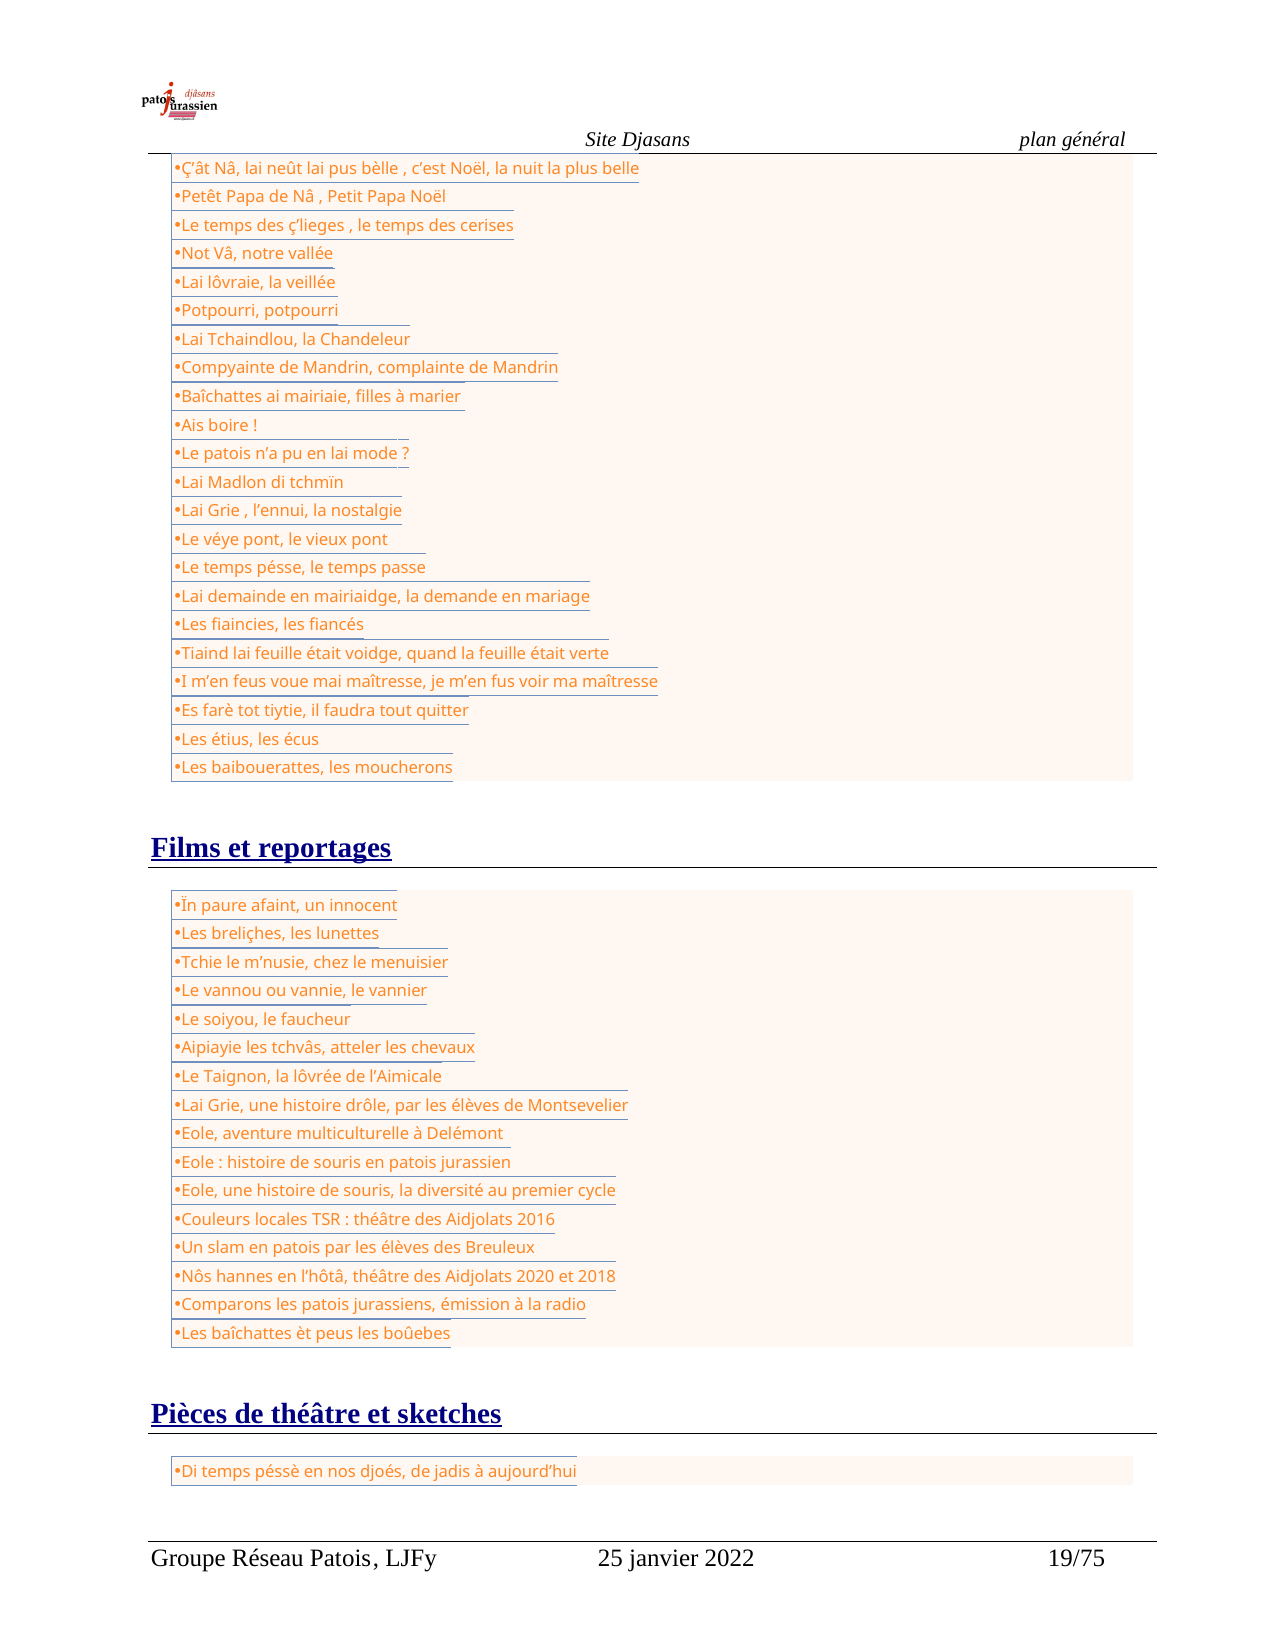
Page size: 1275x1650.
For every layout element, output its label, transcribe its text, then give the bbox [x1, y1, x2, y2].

list Lai Tchaindlou, la Chandeleur [172, 324, 1133, 353]
list Lai demainde en mairiaidge, la demande en mariage [172, 581, 1133, 610]
list Es farè tot tiytie, il faudra tout quitter [172, 696, 1133, 724]
list Comparons les patois jurassiens, émission à la radio [172, 1290, 1133, 1318]
list Di temps péssè en nos djoés, de jadis à aujourd’hui [172, 1456, 1133, 1485]
list Les baibouerattes, les moucherons [172, 753, 1133, 781]
list Le soiyou, le faucheur [172, 1004, 1133, 1033]
list Le temps pésse, le temps passe [172, 553, 1133, 581]
list Les étius, les écus [172, 724, 1133, 753]
list Tiaind lai feuille était voidge, quand la feuille était verte [172, 638, 1133, 667]
list Lai Madlon di tchmïn [172, 467, 1133, 496]
list Baîchattes ai mairiaie, filles à marier [172, 382, 1133, 410]
list Nôs hannes en l’hôtâ, théâtre des Aidjolats 2020 et 2018 [172, 1261, 1133, 1290]
list Eole, une histoire de souris, la diversité au premier cycle [172, 1176, 1133, 1204]
list Petêt Papa de Nâ , Petit Papa Noël [172, 182, 1133, 210]
list I m’en feus voue mai maîtresse, je m’en fus voir ma maîtresse [172, 667, 1133, 696]
list Lai lôvraie, la veillée [172, 267, 1133, 296]
list Tchie le m’nusie, chez le menuisier [172, 947, 1133, 976]
list Not Vâ, notre vallée [172, 239, 1133, 267]
subtitle Pièces de théâtre et sketches [148, 1394, 1157, 1433]
picture [136, 77, 222, 129]
list Couleurs locales TSR : théâtre des Aidjolats 2016 [172, 1204, 1133, 1233]
list Le temps des ç’lieges , le temps des cerises [172, 210, 1133, 239]
list Le véye pont, le vieux pont [172, 524, 1133, 553]
list Le patois n’a pu en lai mode ? [172, 439, 1133, 467]
list Les fiaincies, les fiancés [172, 610, 1133, 638]
list Eole : histoire de souris en patois jurassien [172, 1147, 1133, 1176]
subtitle Films et reportages [148, 828, 1157, 867]
list Les baîchattes èt peus les boûebes [172, 1318, 1133, 1347]
list Le vannou ou vannie, le vannier [172, 976, 1133, 1004]
list Le Taignon, la lôvrée de l’Aimicale [172, 1062, 1133, 1090]
list Lai Grie, une histoire drôle, par les élèves de Montsevelier [172, 1090, 1133, 1119]
list Les breliçhes, les lunettes [172, 919, 1133, 947]
list Potpourri, potpourri [172, 296, 1133, 324]
list Ç’ât Nâ, lai neût lai pus bèlle , c’est Noël, la nuit la plus belle [172, 154, 1133, 182]
list Aipiayie les tchvâs, atteler les chevaux [172, 1033, 1133, 1062]
list Lai Grie , l’ennui, la nostalgie [172, 496, 1133, 524]
list Eole, aventure multiculturelle à Delémont [172, 1119, 1133, 1147]
list Ais boire ! [172, 410, 1133, 439]
list Compyainte de Mandrin, complainte de Mandrin [172, 353, 1133, 382]
list Ïn paure afaint, un innocent [172, 890, 1133, 919]
list Un slam en patois par les élèves des Breuleux [172, 1233, 1133, 1261]
